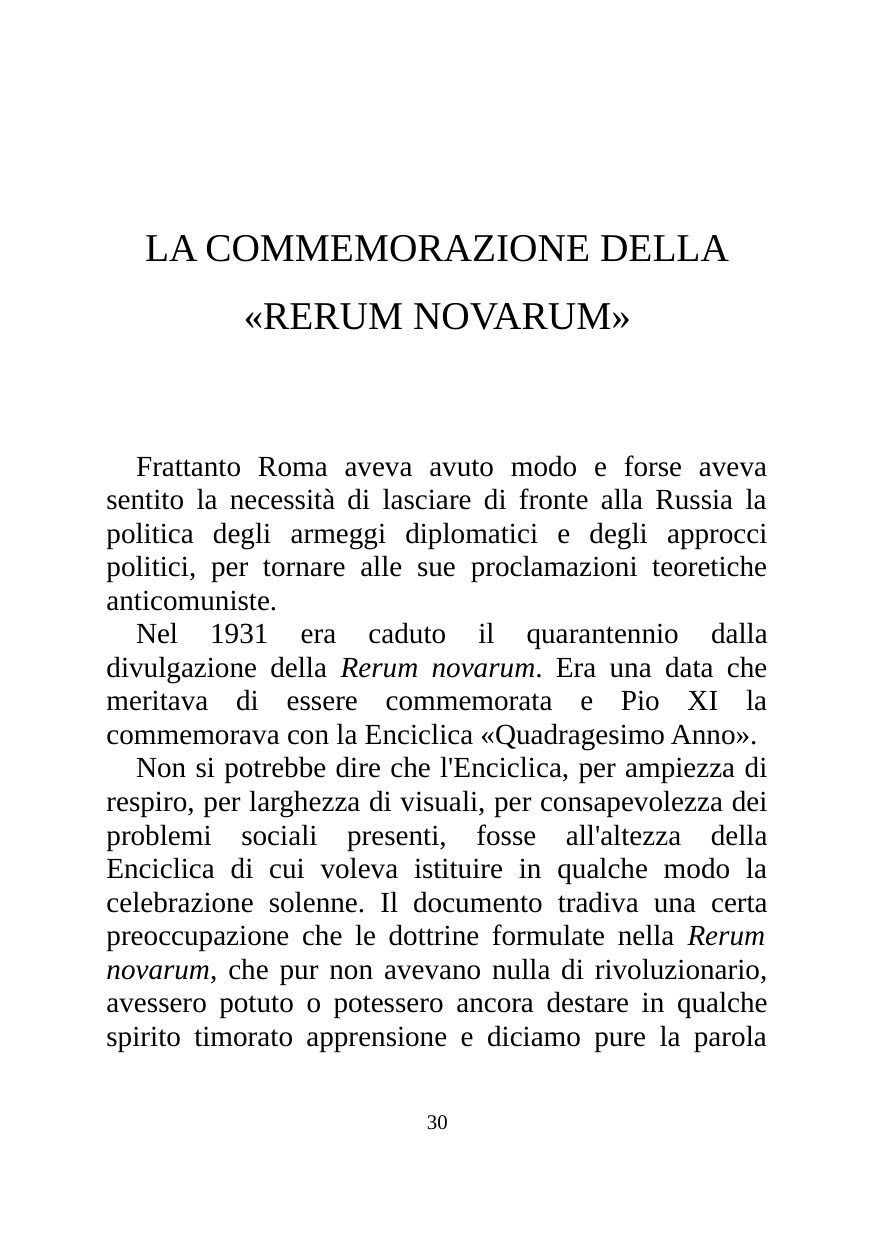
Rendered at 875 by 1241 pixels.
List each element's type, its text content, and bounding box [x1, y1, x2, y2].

text Nel 1931 era caduto il quarantennio dalla divulgazione della Rerum novarum. Era una data che meritava di essere commemorata e Pio XI la commemorava con la Enciclica «Quadragesimo Anno». [106, 616, 768, 751]
text Non si potrebbe dire che l'Enciclica, per ampiezza di respiro, per larghezza di visuali, per consapevolezza dei problemi sociali presenti, fosse all'altezza della Enciclica di cui voleva istituire in qualche modo la celebrazione solenne. Il documento tradiva una certa preoccupazione che le dottrine formulate nella Rerum novarum, che pur non avevano nulla di rivoluzionario, avessero potuto o potessero ancora destare in qualche spirito timorato apprensione e diciamo pure la parola [106, 751, 768, 1052]
subtitle LA COMMEMORAZIONE DELLA «RERUM NOVARUM» [106, 224, 768, 338]
text Frattanto Roma aveva avuto modo e forse aveva sentito la necessità di lasciare di fronte alla Russia la politica degli armeggi diplomatici e degli approcci politici, per tornare alle sue proclamazioni teoretiche anticomuniste. [106, 449, 768, 616]
